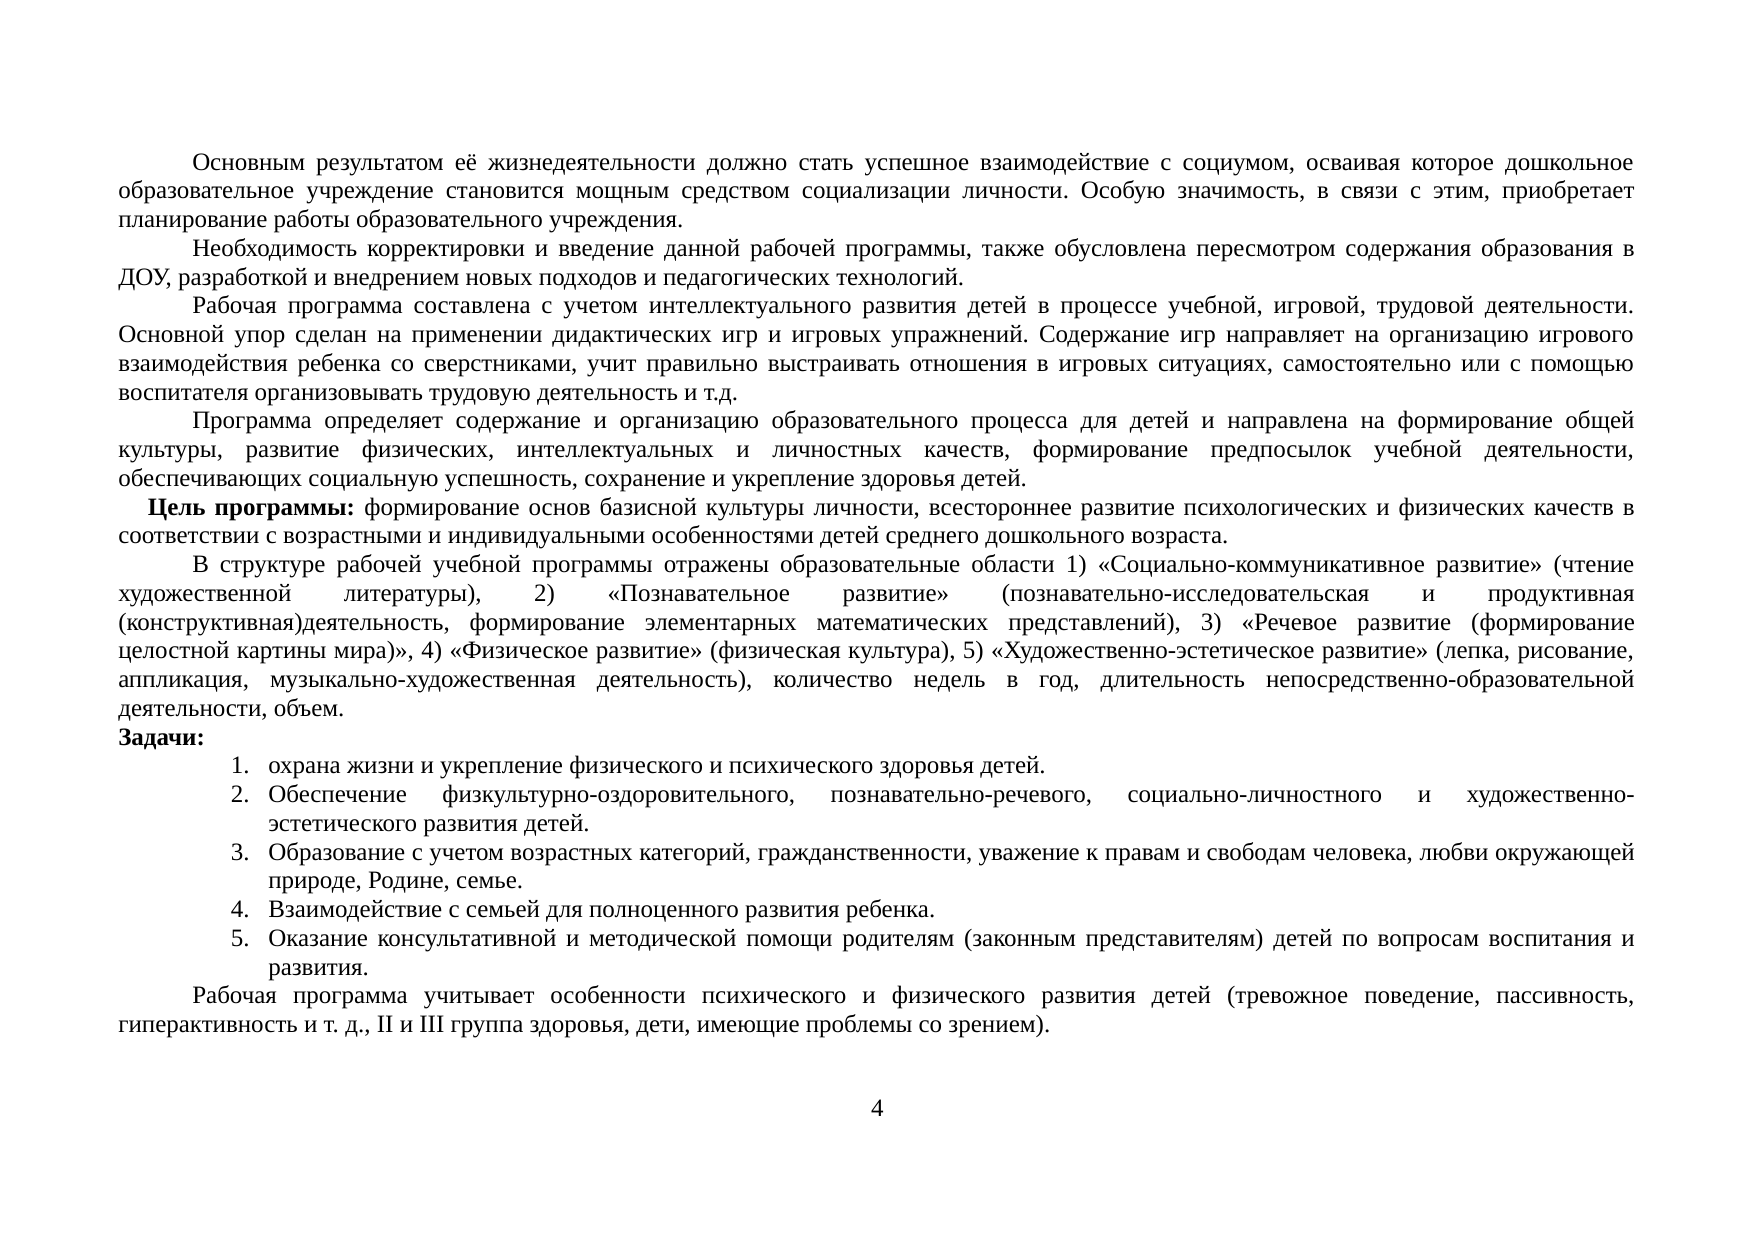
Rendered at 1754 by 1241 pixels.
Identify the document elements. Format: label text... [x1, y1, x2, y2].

text Рабочая программа учитывает особенности психического и физического развития детей (тревожное поведение, пассивность, гиперактивность и т. д., II и III группа здоровья, дети, имеющие проблемы со зрением). [118, 981, 1636, 1038]
text Цель программы: формирование основ базисной культуры личности, всестороннее развитие психологических и физических качеств в соответствии с возрастными и индивидуальными особенностями детей среднего дошкольного возраста. [118, 492, 1636, 549]
text Задачи: [118, 722, 1636, 751]
text Необходимость корректировки и введение данной рабочей программы, также обусловлена пересмотром содержания образования в ДОУ, разработкой и внедрением новых подходов и педагогических технологий. [118, 233, 1636, 291]
list Оказание консультативной и методической помощи родителям (законным представителям) детей по вопросам воспитания и развития. [231, 923, 1636, 981]
list Обеспечение физкультурно-оздоровительного, познавательно-речевого, социально-личностного и художественно-эстетического развития детей. [231, 779, 1636, 837]
text Рабочая программа составлена с учетом интеллектуального развития детей в процессе учебной, игровой, трудовой деятельности. Основной упор сделан на применении дидактических игр и игровых упражнений. Содержание игр направляет на организацию игрового взаимодействия ребенка со сверстниками, учит правильно выстраивать отношения в игровых ситуациях, самостоятельно или с помощью воспитателя организовывать трудовую деятельность и т.д. [118, 291, 1636, 406]
text В структуре рабочей учебной программы отражены образовательные области 1) «Социально-коммуникативное развитие» (чтение художественной литературы), 2) «Познавательное развитие» (познавательно-исследовательская и продуктивная (конструктивная)деятельность, формирование элементарных математических представлений), 3) «Речевое развитие (формирование целостной картины мира)», 4) «Физическое развитие» (физическая культура), 5) «Художественно-эстетическое развитие» (лепка, рисование, аппликация, музыкально-художественная деятельность), количество недель в год, длительность непосредственно-образовательной деятельности, объем. [118, 549, 1636, 722]
list охрана жизни и укрепление физического и психического здоровья детей. [231, 751, 1636, 779]
list Взаимодействие с семьей для полноценного развития ребенка. [231, 894, 1636, 923]
text Программа определяет содержание и организацию образовательного процесса для детей и направлена на формирование общей культуры, развитие физических, интеллектуальных и личностных качеств, формирование предпосылок учебной деятельности, обеспечивающих социальную успешность, сохранение и укрепление здоровья детей. [118, 406, 1636, 492]
text Основным результатом её жизнедеятельности должно стать успешное взаимодействие с социумом, осваивая которое дошкольное образовательное учреждение становится мощным средством социализации личности. Особую значимость, в связи с этим, приобретает планирование работы образовательного учреждения. [118, 147, 1636, 233]
list Образование с учетом возрастных категорий, гражданственности, уважение к правам и свободам человека, любви окружающей природе, Родине, семье. [231, 837, 1636, 894]
